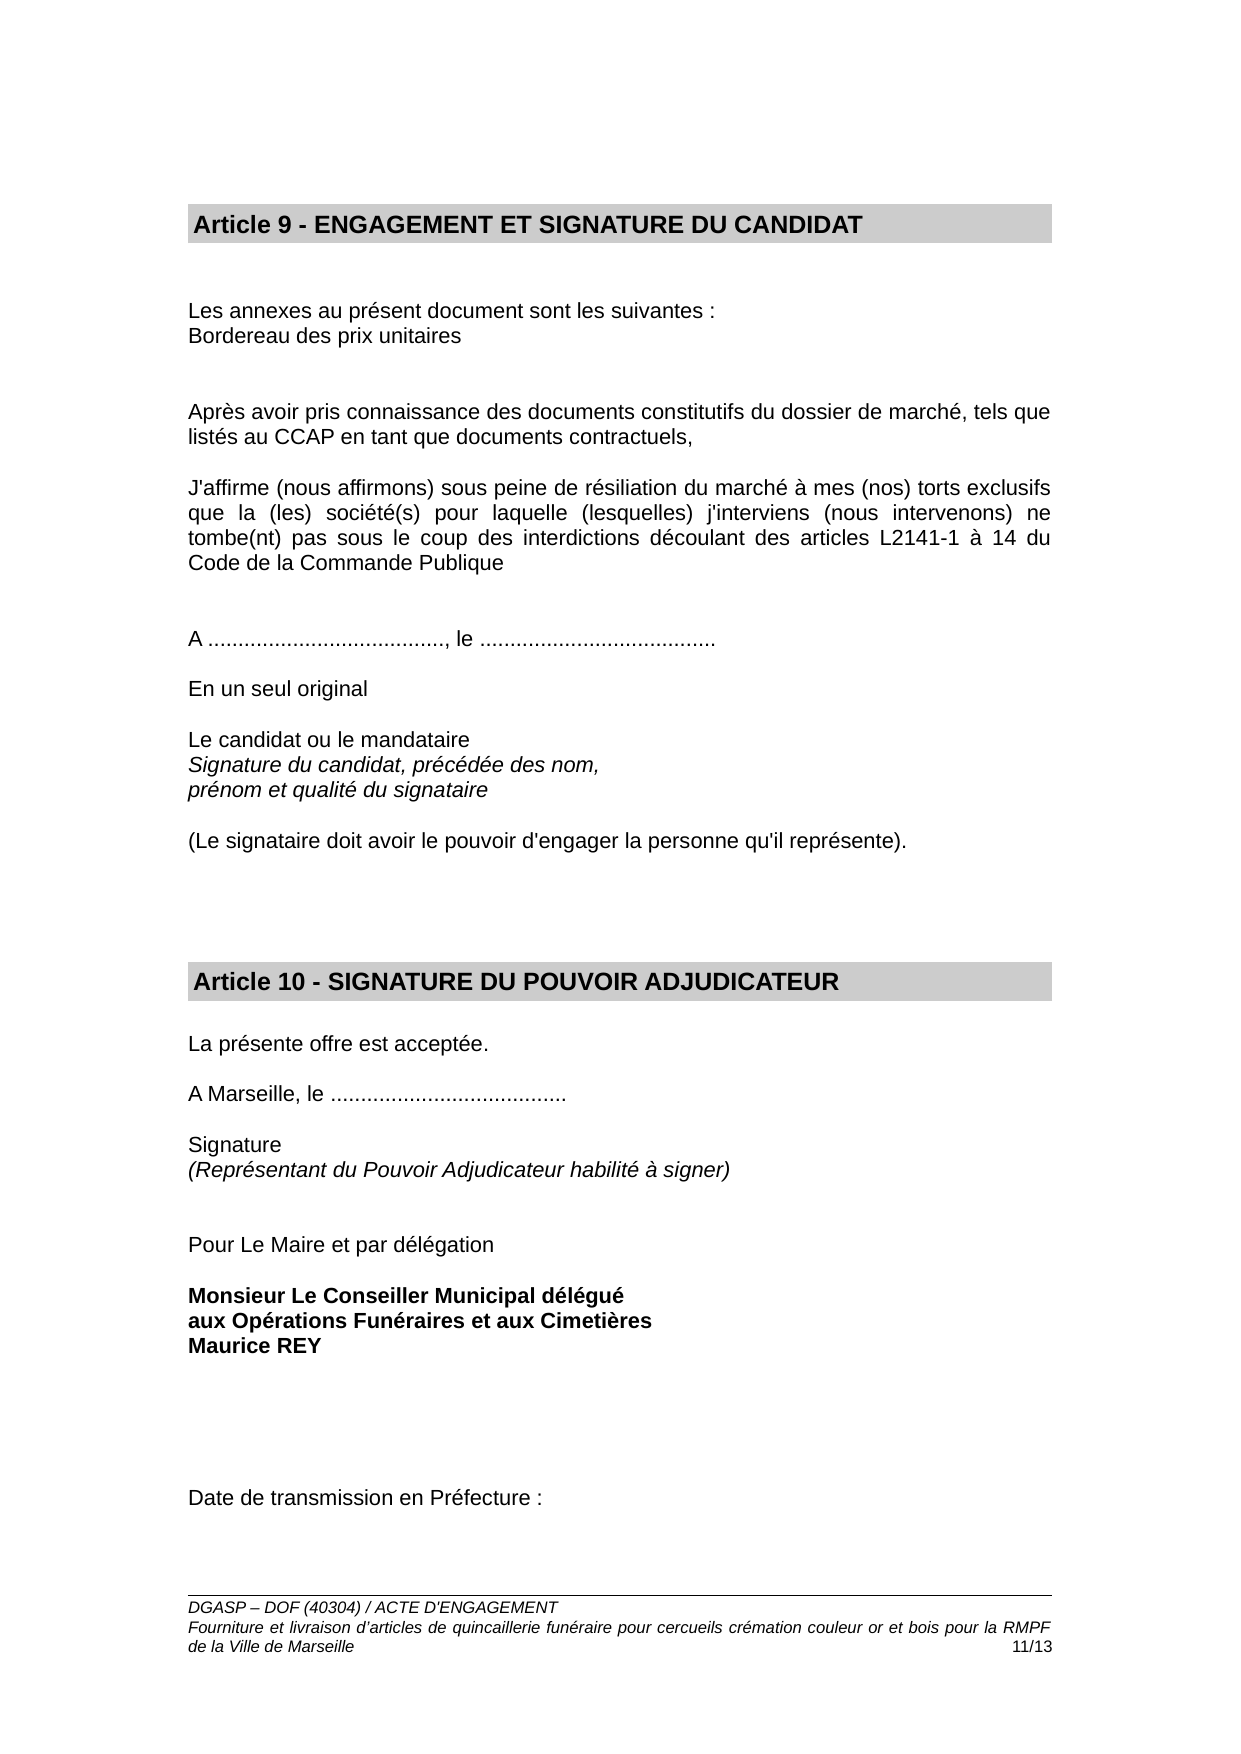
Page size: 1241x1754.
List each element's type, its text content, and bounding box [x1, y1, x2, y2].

text (Représentant du Pouvoir Adjudicateur habilité à signer) [188, 1157, 1052, 1182]
subtitle SIGNATURE DU POUVOIR ADJUDICATEUR [190, 965, 1050, 999]
text Date de transmission en Préfecture : [188, 1484, 1052, 1510]
text La présente offre est acceptée. [188, 1031, 1052, 1056]
text Monsieur Le Conseiller Municipal délégué [188, 1283, 1052, 1308]
text aux Opérations Funéraires et aux Cimetières [188, 1308, 1052, 1333]
text Bordereau des prix unitaires [188, 323, 1052, 349]
text A Marseille, le ....................................... [188, 1081, 1052, 1106]
text prénom et qualité du signataire [188, 777, 1052, 802]
text En un seul original [188, 676, 1052, 702]
text Maurice REY [188, 1333, 1052, 1358]
text Le candidat ou le mandataire [188, 727, 1052, 752]
text Signature [188, 1132, 1052, 1157]
subtitle ENGAGEMENT ET SIGNATURE DU CANDIDAT [190, 207, 1050, 241]
text (Le signataire doit avoir le pouvoir d'engager la personne qu'il représente). [188, 828, 1052, 853]
text A ......................................., le ....................................... [188, 626, 1052, 651]
text Les annexes au présent document sont les suivantes : [188, 298, 1052, 323]
text J'affirme (nous affirmons) sous peine de résiliation du marché à mes (nos) torts exclusifs que la (les) société(s) pour laquelle (lesquelles) j'interviens (nous intervenons) ne tombe(nt) pas sous le coup des interdictions découlant des articles L2141-1 à 14 du Code de la Commande Publique [188, 475, 1052, 576]
text Après avoir pris connaissance des documents constitutifs du dossier de marché, tels que listés au CCAP en tant que documents contractuels, [188, 399, 1052, 449]
text Signature du candidat, précédée des nom, [188, 752, 1052, 777]
text Pour Le Maire et par délégation [188, 1232, 1052, 1258]
